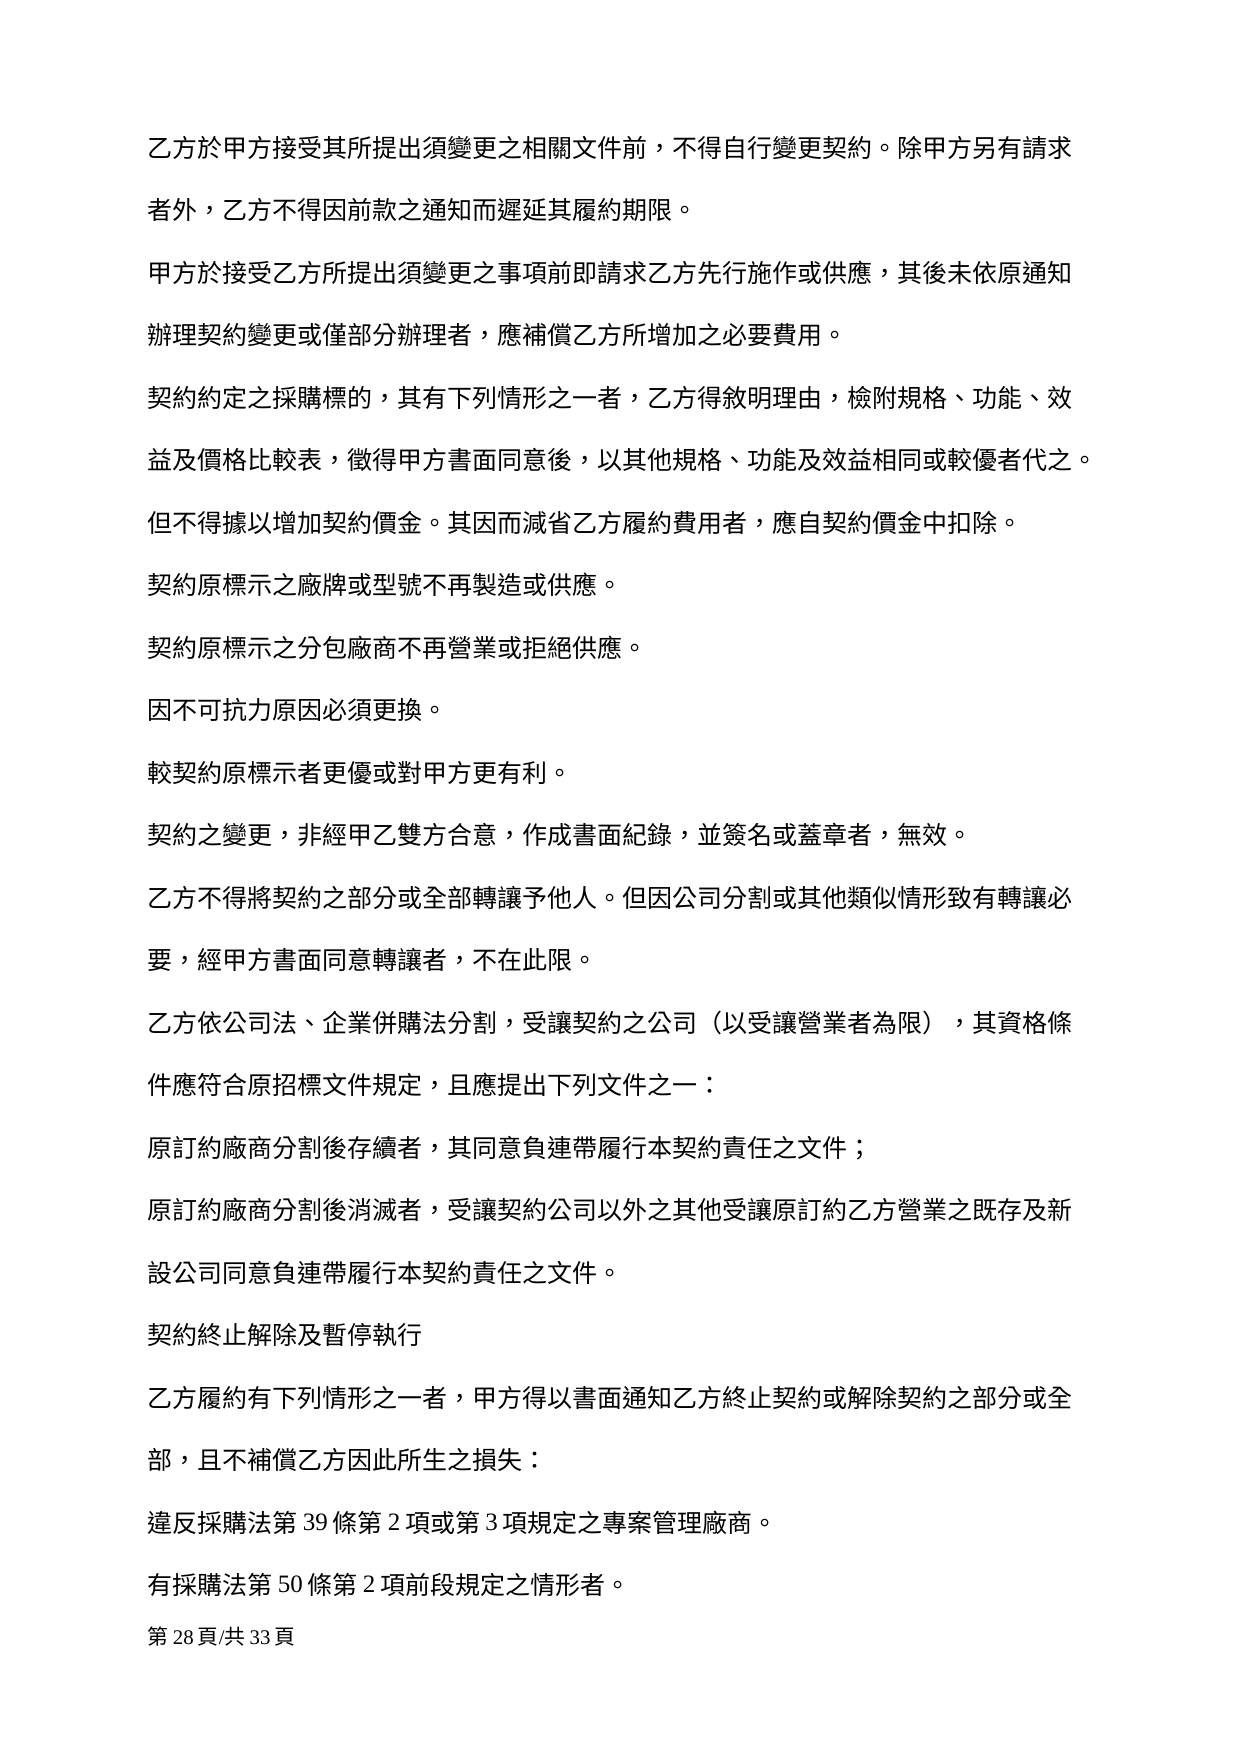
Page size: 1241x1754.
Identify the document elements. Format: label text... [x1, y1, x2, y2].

subtitle 因不可抗力原因必須更換。 [148, 667, 1092, 729]
subtitle 契約原標示之分包廠商不再營業或拒絕供應。 [148, 604, 1092, 667]
subtitle 乙方履約有下列情形之一者，甲方得以書面通知乙方終止契約或解除契約之部分或全部，且不補償乙方因此所生之損失： [148, 1354, 1092, 1479]
subtitle 乙方於甲方接受其所提出須變更之相關文件前，不得自行變更契約。除甲方另有請求者外，乙方不得因前款之通知而遲延其履約期限。 [148, 104, 1092, 229]
subtitle 契約之變更，非經甲乙雙方合意，作成書面紀錄，並簽名或蓋章者，無效。 [148, 792, 1092, 854]
subtitle 甲方於接受乙方所提出須變更之事項前即請求乙方先行施作或供應，其後未依原通知辦理契約變更或僅部分辦理者，應補償乙方所增加之必要費用。 [148, 229, 1092, 354]
subtitle 原訂約廠商分割後存續者，其同意負連帶履行本契約責任之文件； [148, 1104, 1092, 1167]
subtitle 違反採購法第39條第2項或第3項規定之專案管理廠商。 [148, 1479, 1092, 1542]
subtitle 契約原標示之廠牌或型號不再製造或供應。 [148, 542, 1092, 604]
subtitle 較契約原標示者更優或對甲方更有利。 [148, 729, 1092, 792]
subtitle 原訂約廠商分割後消滅者，受讓契約公司以外之其他受讓原訂約乙方營業之既存及新設公司同意負連帶履行本契約責任之文件。 [148, 1167, 1092, 1292]
subtitle 有採購法第50條第2項前段規定之情形者。 [148, 1542, 1092, 1604]
subtitle 乙方不得將契約之部分或全部轉讓予他人。但因公司分割或其他類似情形致有轉讓必要，經甲方書面同意轉讓者，不在此限。 乙方依公司法、企業併購法分割，受讓契約之公司（以受讓營業者為限），其資格條件應符合原招標文件規定，且應提出下列文件之一： [148, 854, 1092, 1104]
subtitle 契約約定之採購標的，其有下列情形之一者，乙方得敘明理由，檢附規格、功能、效益及價格比較表，徵得甲方書面同意後，以其他規格、功能及效益相同或較優者代之。但不得據以增加契約價金。其因而減省乙方履約費用者，應自契約價金中扣除。 [148, 354, 1092, 542]
subtitle 契約終止解除及暫停執行 [148, 1292, 1092, 1354]
